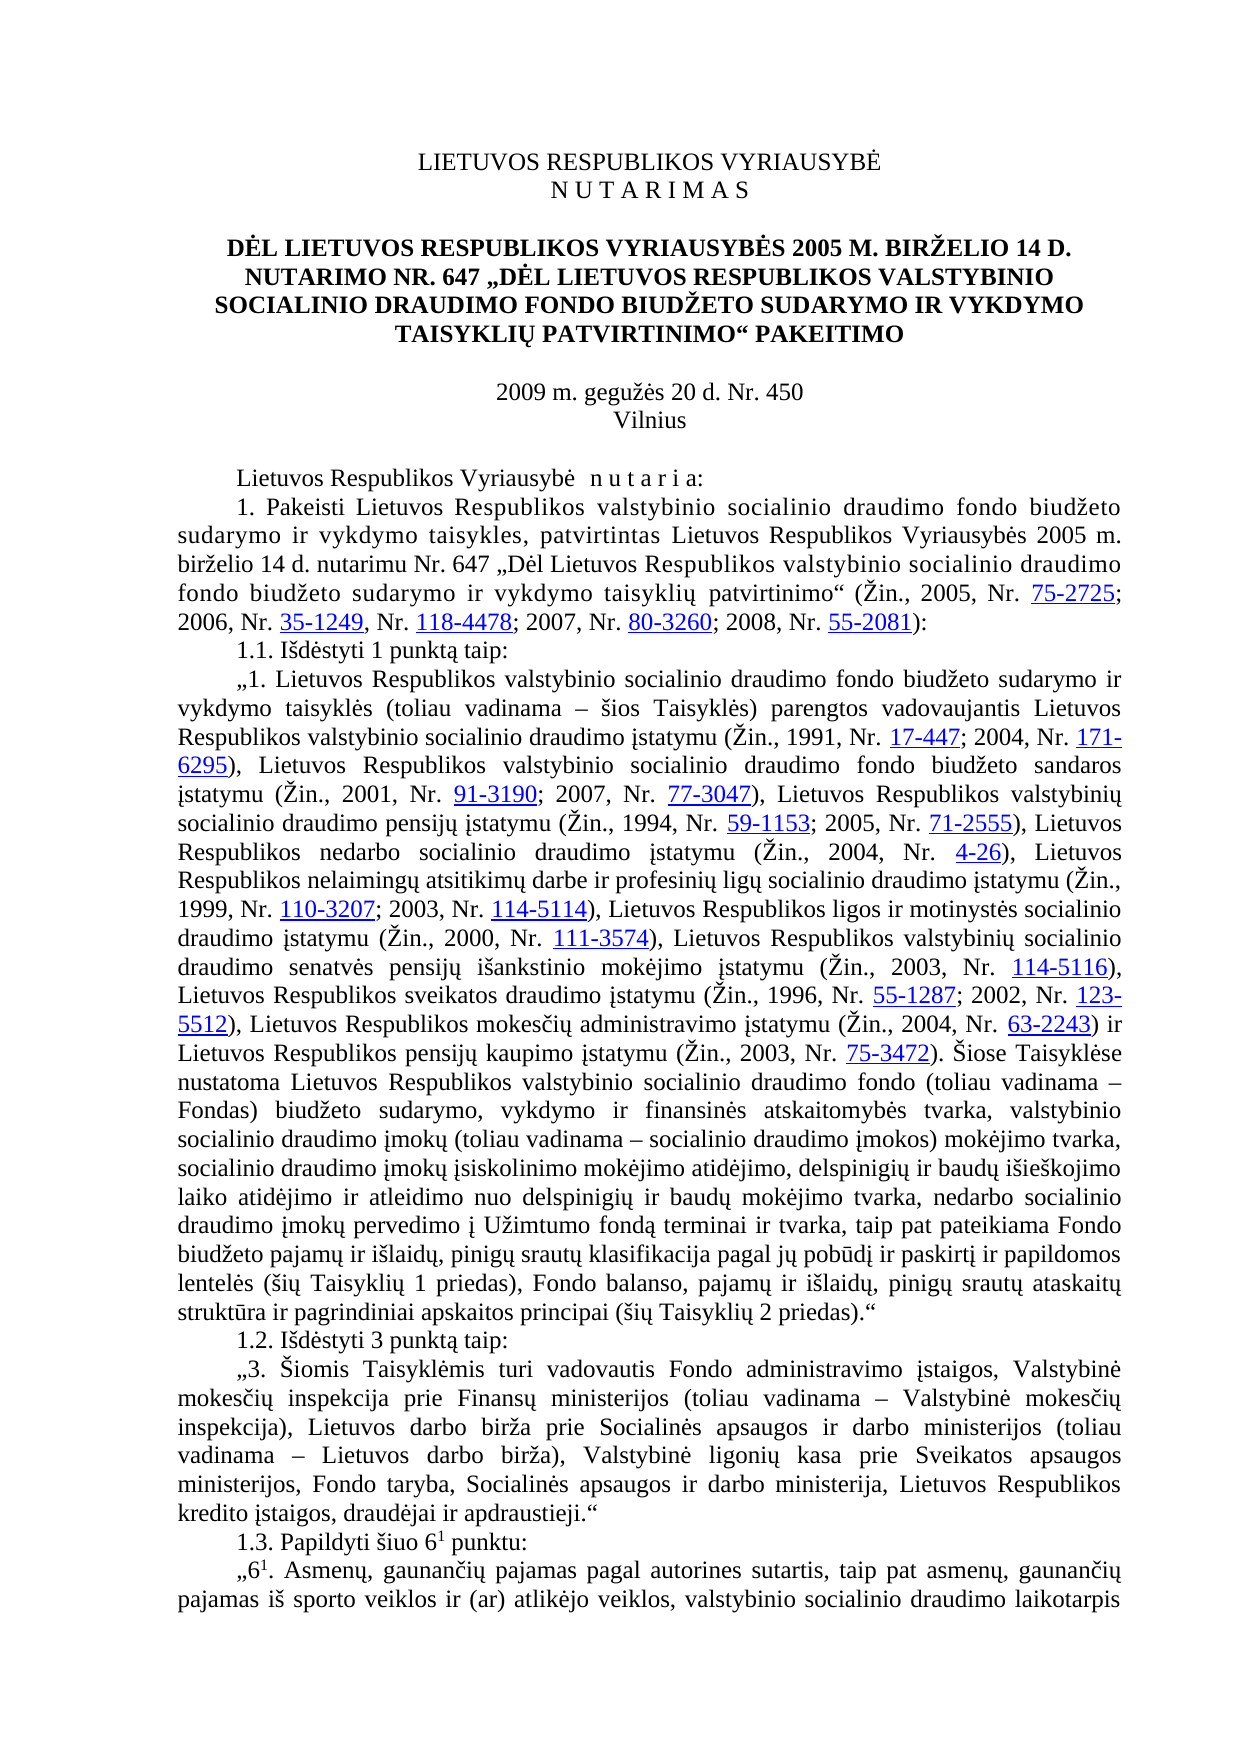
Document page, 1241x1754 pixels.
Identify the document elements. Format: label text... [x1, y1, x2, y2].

text 1.1. Išdėstyti 1 punktą taip: [177, 636, 1122, 664]
text „3. Šiomis Taisyklėmis turi vadovautis Fondo administravimo įstaigos, Valstybinė mokesčių inspekcija prie Finansų ministerijos (toliau vadinama – Valstybinė mokesčių inspekcija), Lietuvos darbo birža prie Socialinės apsaugos ir darbo ministerijos (toliau vadinama – Lietuvos darbo birža), Valstybinė ligonių kasa prie Sveikatos apsaugos ministerijos, Fondo taryba, Socialinės apsaugos ir darbo ministerija, Lietuvos Respublikos kredito įstaigos, draudėjai ir apdraustieji.“ [177, 1354, 1122, 1527]
text Vilnius [177, 406, 1122, 434]
text 2009 m. gegužės 20 d. Nr. 450 [177, 377, 1122, 406]
text 1.3. Papildyti šiuo 61 punktu: [177, 1527, 1122, 1556]
text 1. Pakeisti Lietuvos Respublikos valstybinio socialinio draudimo fondo biudžeto sudarymo ir vykdymo taisykles, patvirtintas Lietuvos Respublikos Vyriausybės 2005 m. birželio 14 d. nutarimu Nr. 647 „Dėl Lietuvos Respublikos valstybinio socialinio draudimo fondo biudžeto sudarymo ir vykdymo taisyklių patvirtinimo“ (Žin., 2005, Nr. 75-2725; 2006, Nr. 35-1249, Nr. 118-4478; 2007, Nr. 80-3260; 2008, Nr. 55-2081): [177, 492, 1122, 636]
text 1.2. Išdėstyti 3 punktą taip: [177, 1326, 1122, 1354]
text Lietuvos Respublikos Vyriausybė nutaria: [177, 463, 1122, 492]
text DĖL LIETUVOS RESPUBLIKOS VYRIAUSYBĖS 2005 M. BIRŽELIO 14 D. NUTARIMO NR. 647 „DĖL LIETUVOS RESPUBLIKOS VALSTYBINIO SOCIALINIO DRAUDIMO FONDO BIUDŽETO SUDARYMO IR VYKDYMO TAISYKLIŲ PATVIRTINIMO“ PAKEITIMO [177, 233, 1122, 348]
text NUTARIMAS [177, 176, 1122, 204]
text „61. Asmenų, gaunančių pajamas pagal autorines sutartis, taip pat asmenų, gaunančių pajamas iš sporto veiklos ir (ar) atlikėjo veiklos, valstybinio socialinio draudimo laikotarpis [177, 1556, 1122, 1613]
text Lietuvos Respublikos Vyriausybė [177, 147, 1122, 176]
text „1. Lietuvos Respublikos valstybinio socialinio draudimo fondo biudžeto sudarymo ir vykdymo taisyklės (toliau vadinama – šios Taisyklės) parengtos vadovaujantis Lietuvos Respublikos valstybinio socialinio draudimo įstatymu (Žin., 1991, Nr. 17-447; 2004, Nr. 171-6295), Lietuvos Respublikos valstybinio socialinio draudimo fondo biudžeto sandaros įstatymu (Žin., 2001, Nr. 91-3190; 2007, Nr. 77-3047), Lietuvos Respublikos valstybinių socialinio draudimo pensijų įstatymu (Žin., 1994, Nr. 59-1153; 2005, Nr. 71-2555), Lietuvos Respublikos nedarbo socialinio draudimo įstatymu (Žin., 2004, Nr. 4-26), Lietuvos Respublikos nelaimingų atsitikimų darbe ir profesinių ligų socialinio draudimo įstatymu (Žin., 1999, Nr. 110-3207; 2003, Nr. 114-5114), Lietuvos Respublikos ligos ir motinystės socialinio draudimo įstatymu (Žin., 2000, Nr. 111-3574), Lietuvos Respublikos valstybinių socialinio draudimo senatvės pensijų išankstinio mokėjimo įstatymu (Žin., 2003, Nr. 114-5116), Lietuvos Respublikos sveikatos draudimo įstatymu (Žin., 1996, Nr. 55-1287; 2002, Nr. 123-5512), Lietuvos Respublikos mokesčių administravimo įstatymu (Žin., 2004, Nr. 63-2243) ir Lietuvos Respublikos pensijų kaupimo įstatymu (Žin., 2003, Nr. 75-3472). Šiose Taisyklėse nustatoma Lietuvos Respublikos valstybinio socialinio draudimo fondo (toliau vadinama – Fondas) biudžeto sudarymo, vykdymo ir finansinės atskaitomybės tvarka, valstybinio socialinio draudimo įmokų (toliau vadinama – socialinio draudimo įmokos) mokėjimo tvarka, socialinio draudimo įmokų įsiskolinimo mokėjimo atidėjimo, delspinigių ir baudų išieškojimo laiko atidėjimo ir atleidimo nuo delspinigių ir baudų mokėjimo tvarka, nedarbo socialinio draudimo įmokų pervedimo į Užimtumo fondą terminai ir tvarka, taip pat pateikiama Fondo biudžeto pajamų ir išlaidų, pinigų srautų klasifikacija pagal jų pobūdį ir paskirtį ir papildomos lentelės (šių Taisyklių 1 priedas), Fondo balanso, pajamų ir išlaidų, pinigų srautų ataskaitų struktūra ir pagrindiniai apskaitos principai (šių Taisyklių 2 priedas).“ [177, 664, 1122, 1326]
